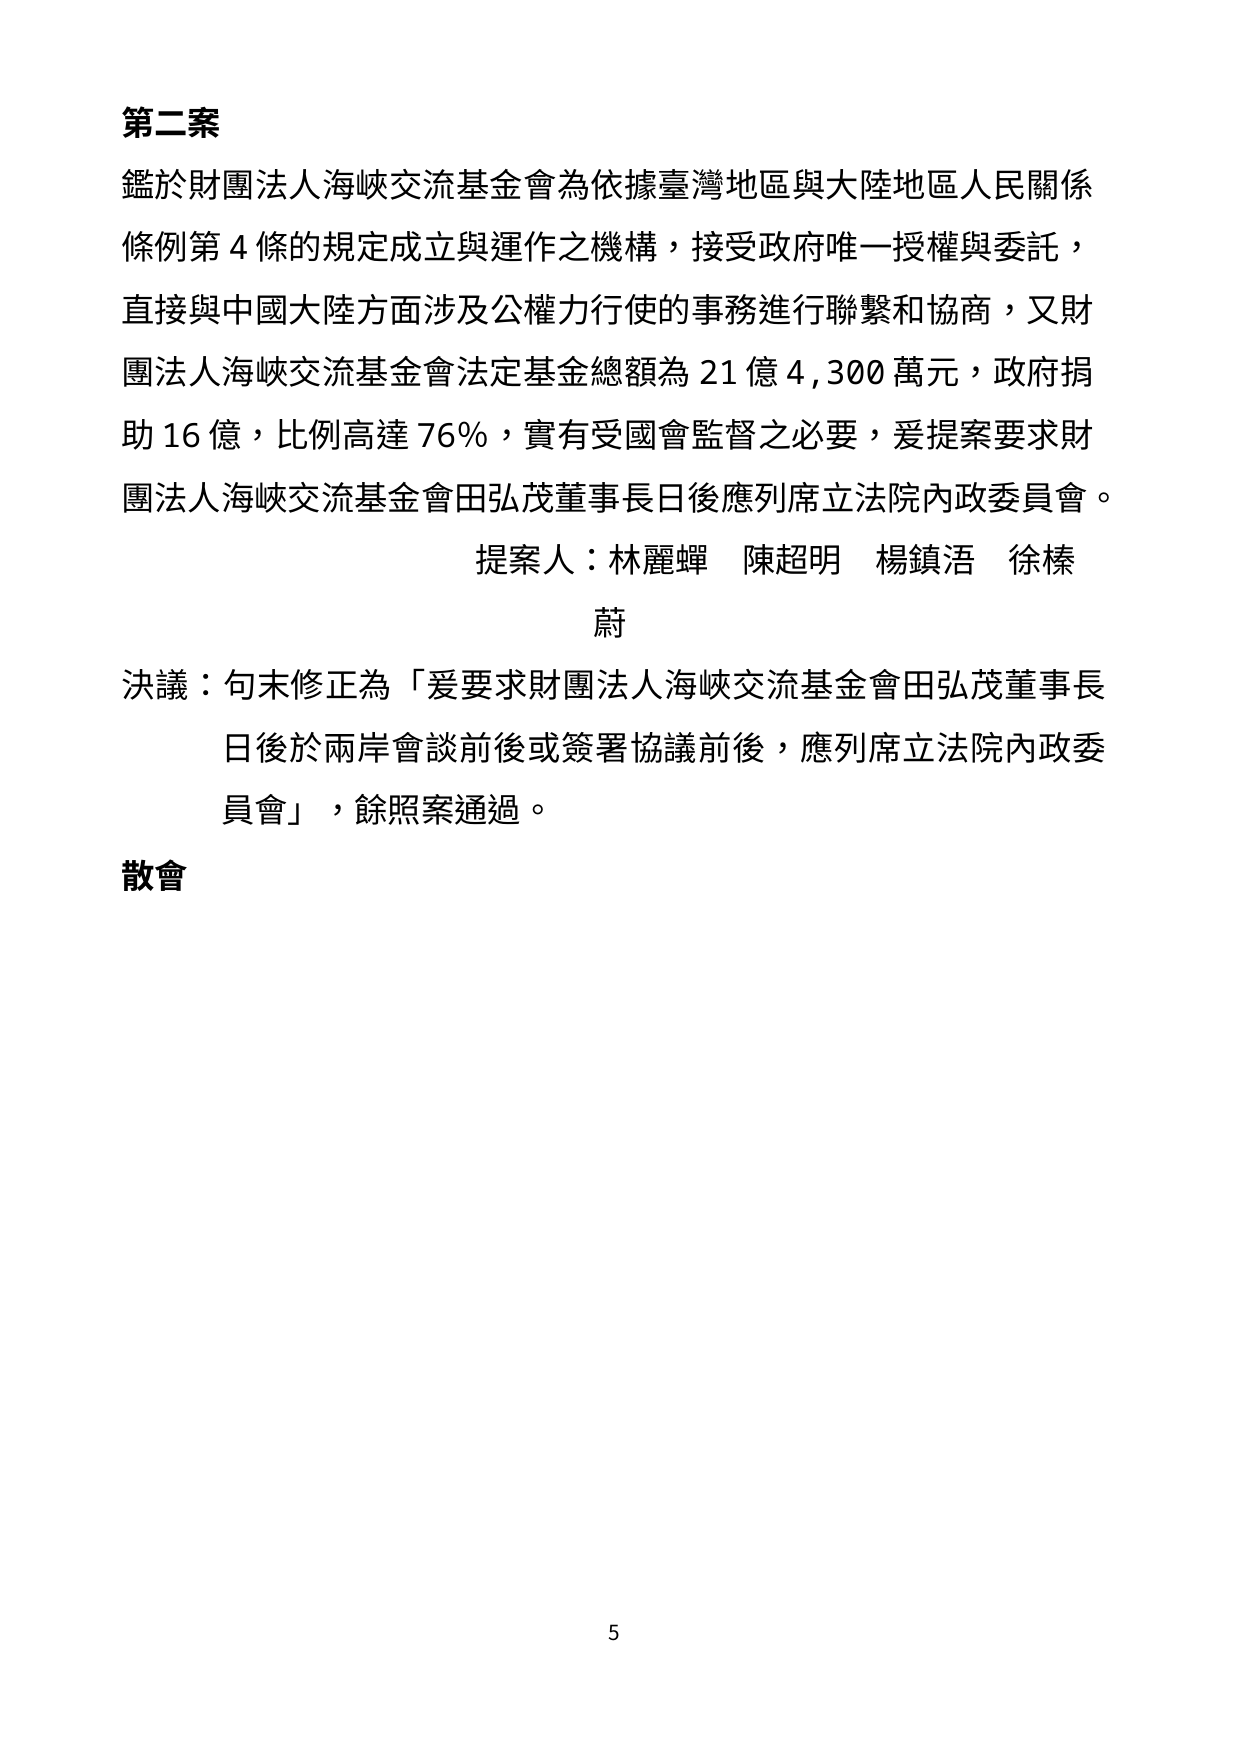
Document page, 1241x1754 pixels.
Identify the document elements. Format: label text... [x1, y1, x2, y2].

text 提案人：林麗蟬 陳超明 楊鎮浯 徐榛蔚 [475, 516, 1093, 641]
text 散會 [121, 848, 1106, 898]
text 決議：句末修正為「爰要求財團法人海峽交流基金會田弘茂董事長日後於兩岸會談前後或簽署協議前後，應列席立法院內政委員會」，餘照案通過。 [121, 641, 1107, 829]
text 鑑於財團法人海峽交流基金會為依據臺灣地區與大陸地區人民關係條例第4條的規定成立與運作之機構，接受政府唯一授權與委託，直接與中國大陸方面涉及公權力行使的事務進行聯繫和協商，又財團法人海峽交流基金會法定基金總額為21億4,300萬元，政府捐助16億，比例高達76％，實有受國會監督之必要，爰提案要求財團法人海峽交流基金會田弘茂董事長日後應列席立法院內政委員會。 [121, 141, 1093, 516]
text 第二案 [121, 79, 1093, 141]
